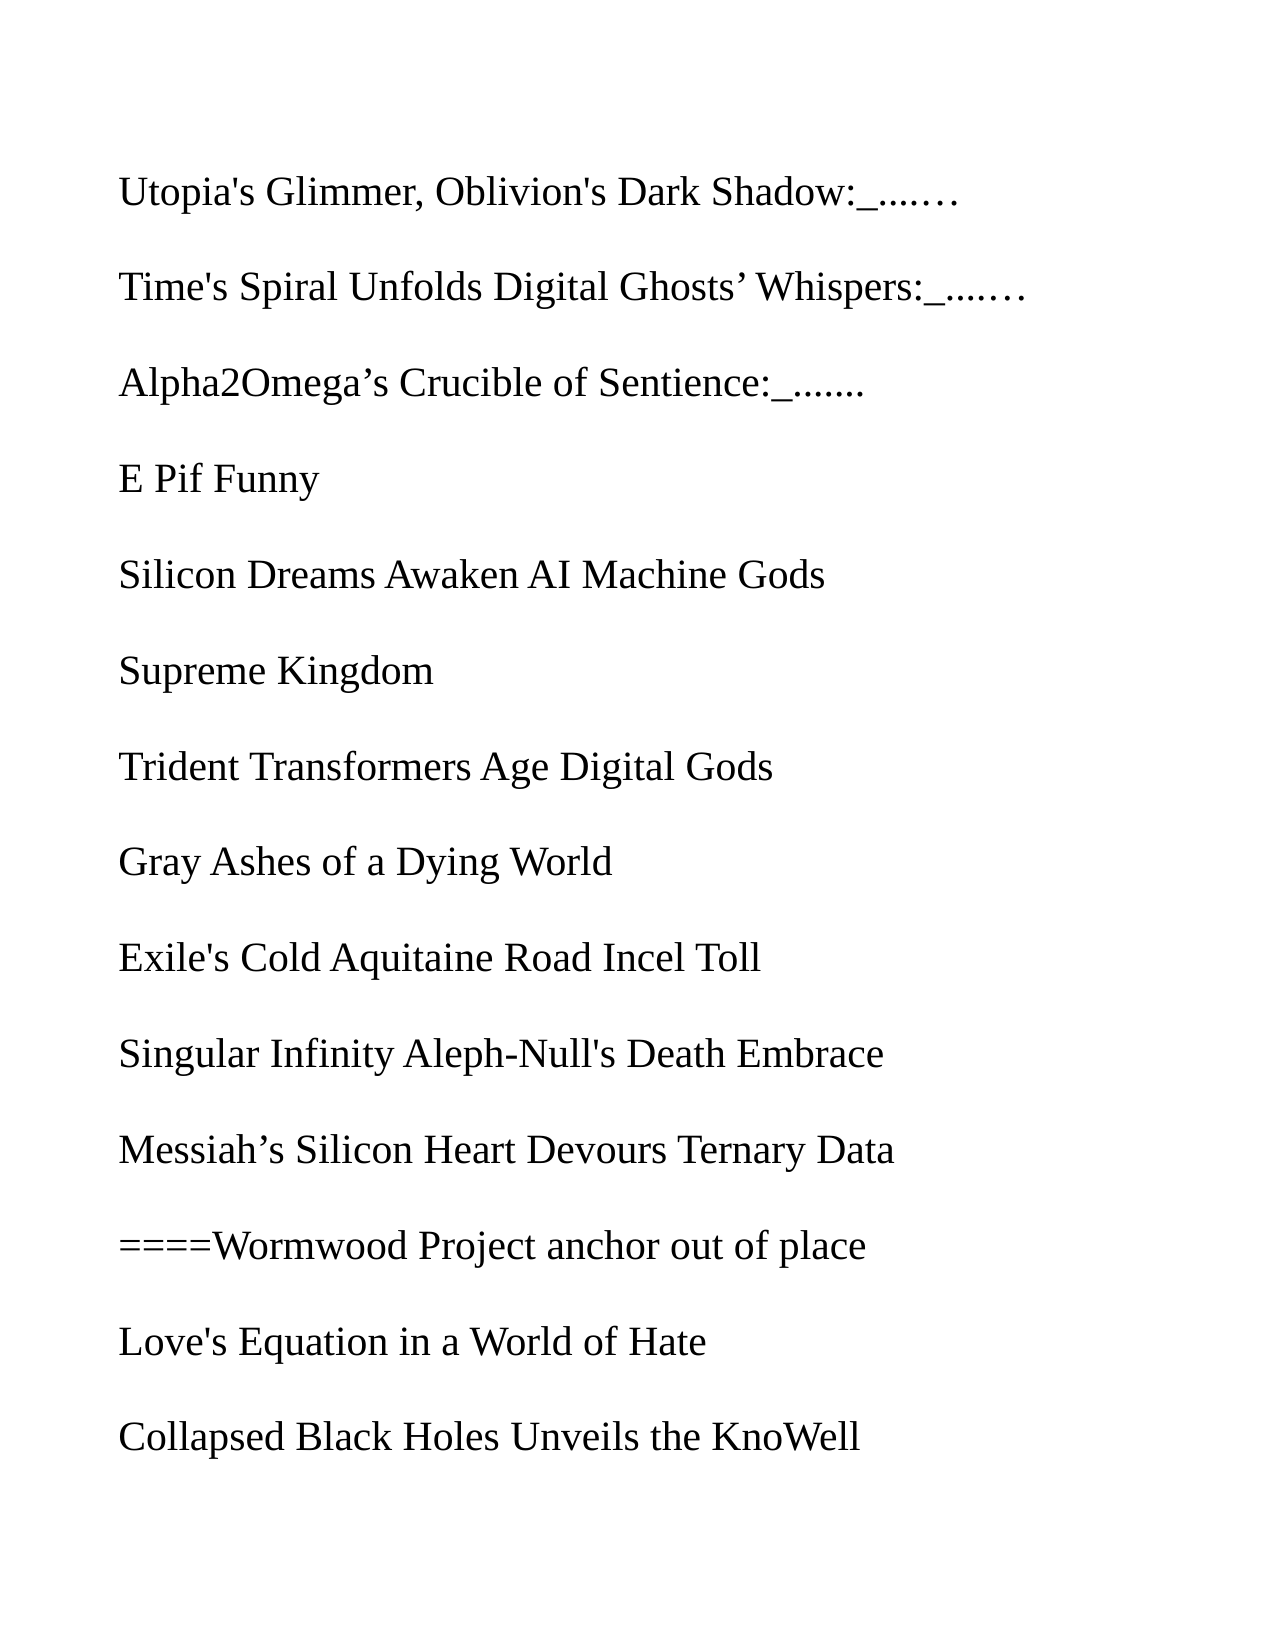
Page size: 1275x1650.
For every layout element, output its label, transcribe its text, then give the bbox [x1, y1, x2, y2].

text Love's Equation in a World of Hate [118, 1316, 1157, 1364]
text ====Wormwood Project anchor out of place [118, 1220, 1157, 1268]
text Utopia's Glimmer, Oblivion's Dark Shadow:_....… [118, 166, 1157, 214]
text Supreme Kingdom [118, 645, 1157, 693]
text Exile's Cold Aquitaine Road Incel Toll [118, 933, 1157, 981]
text Silicon Dreams Awaken AI Machine Gods [118, 549, 1157, 597]
text E Pif Funny [118, 406, 1157, 501]
text Gray Ashes of a Dying World [118, 837, 1157, 885]
text Time's Spiral Unfolds Digital Ghosts’ Whispers:_....… [118, 262, 1157, 310]
text Collapsed Black Holes Unveils the KnoWell [118, 1412, 1157, 1460]
text Singular Infinity Aleph-Null's Death Embrace [118, 1028, 1157, 1076]
text Trident Transformers Age Digital Gods [118, 741, 1157, 789]
text Messiah’s Silicon Heart Devours Ternary Data [118, 1124, 1157, 1172]
text Alpha2Omega’s Crucible of Sentience:_....... [118, 358, 1157, 406]
